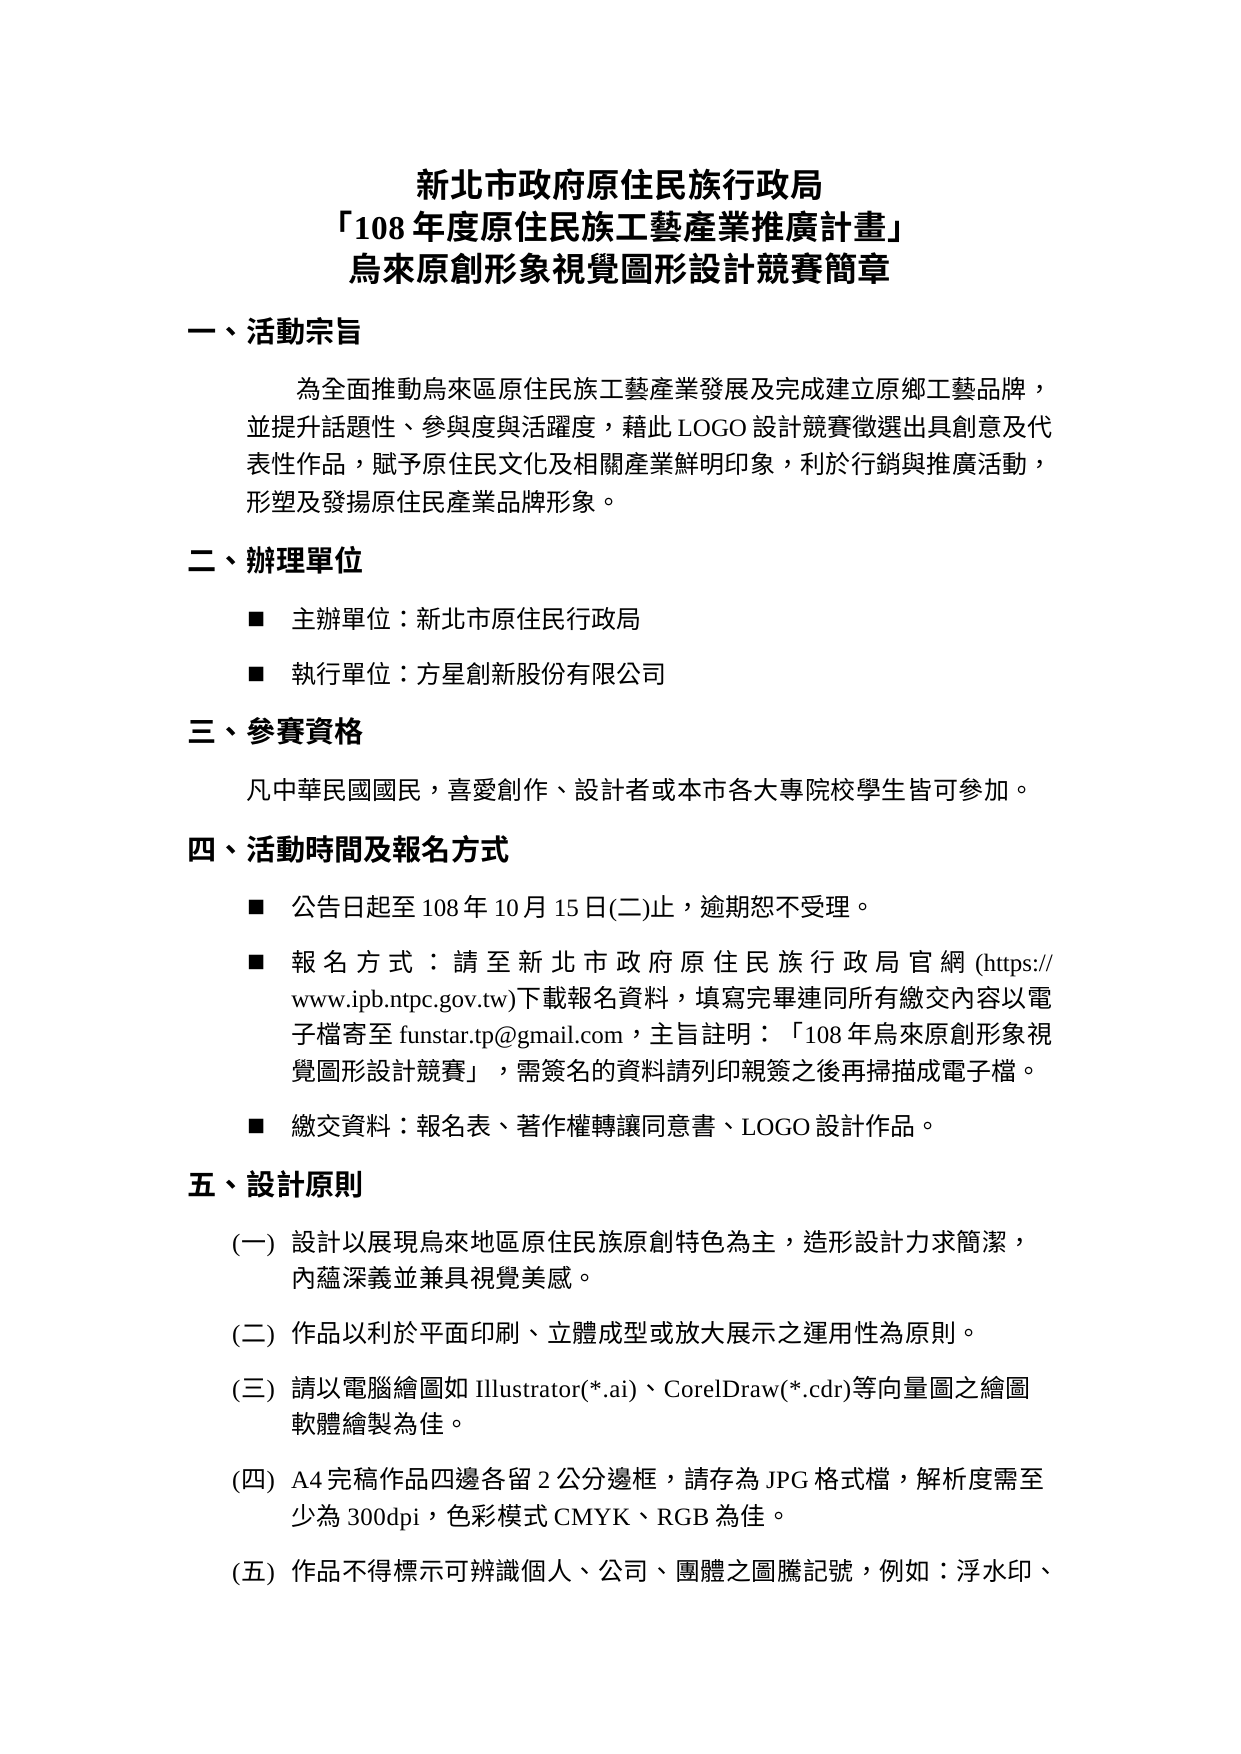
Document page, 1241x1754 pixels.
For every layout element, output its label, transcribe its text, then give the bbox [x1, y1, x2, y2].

list 辦理單位 [187, 538, 1053, 580]
text 「108年度原住民族工藝產業推廣計畫」 [187, 206, 1053, 248]
list 執行單位：方星創新股份有限公司 [247, 654, 1053, 690]
text 烏來原創形象視覺圖形設計競賽簡章 [187, 248, 1053, 289]
list 公告日起至108年10月15日(二)止，逾期恕不受理。 [247, 887, 1053, 924]
list 參賽資格 [187, 709, 1053, 751]
list 請以電腦繪圖如Illustrator(*.ai)、CorelDraw(*.cdr)等向量圖之繪圖軟體繪製為佳。 [232, 1368, 1053, 1441]
list 設計以展現烏來地區原住民族原創特色為主，造形設計力求簡潔，內蘊深義並兼具視覺美感。 [232, 1222, 1053, 1295]
list 活動宗旨 [187, 308, 1053, 351]
list 繳交資料：報名表、著作權轉讓同意書、LOGO設計作品。 [247, 1106, 1053, 1142]
list 作品以利於平面印刷、立體成型或放大展示之運用性為原則。 [232, 1313, 1053, 1350]
list 作品不得標示可辨識個人、公司、團體之圖騰記號，例如：浮水印、名稱、圖章、代號…等有違影響評選公正性疑慮之記號，違者取消資格。 [232, 1551, 1053, 1587]
list 凡中華民國國民，喜愛創作、設計者或本市各大專院校學生皆可參加。 [246, 770, 1053, 808]
list 報名方式：請至新北市政府原住民族行政局官網(https://www.ipb.ntpc.gov.tw)下載報名資料，填寫完畢連同所有繳交內容以電子檔寄至funstar.tp@gmail.com，主旨註明：「108年烏來原創形象視覺圖形設計競賽」，需簽名的資料請列印親簽之後再掃描成電子檔。 [247, 942, 1053, 1087]
text 新北市政府原住民族行政局 [187, 164, 1053, 206]
list 活動時間及報名方式 [187, 826, 1053, 869]
list A4完稿作品四邊各留2公分邊框，請存為JPG格式檔，解析度需至少為300dpi，色彩模式CMYK、RGB為佳。 [232, 1460, 1053, 1532]
list 主辦單位：新北市原住民行政局 [247, 599, 1053, 635]
list 為全面推動烏來區原住民族工藝產業發展及完成建立原鄉工藝品牌，並提升話題性、參與度與活躍度，藉此LOGO設計競賽徵選出具創意及代表性作品，賦予原住民文化及相關產業鮮明印象，利於行銷與推廣活動，形塑及發揚原住民產業品牌形象。 [246, 369, 1053, 519]
list 設計原則 [187, 1161, 1053, 1203]
